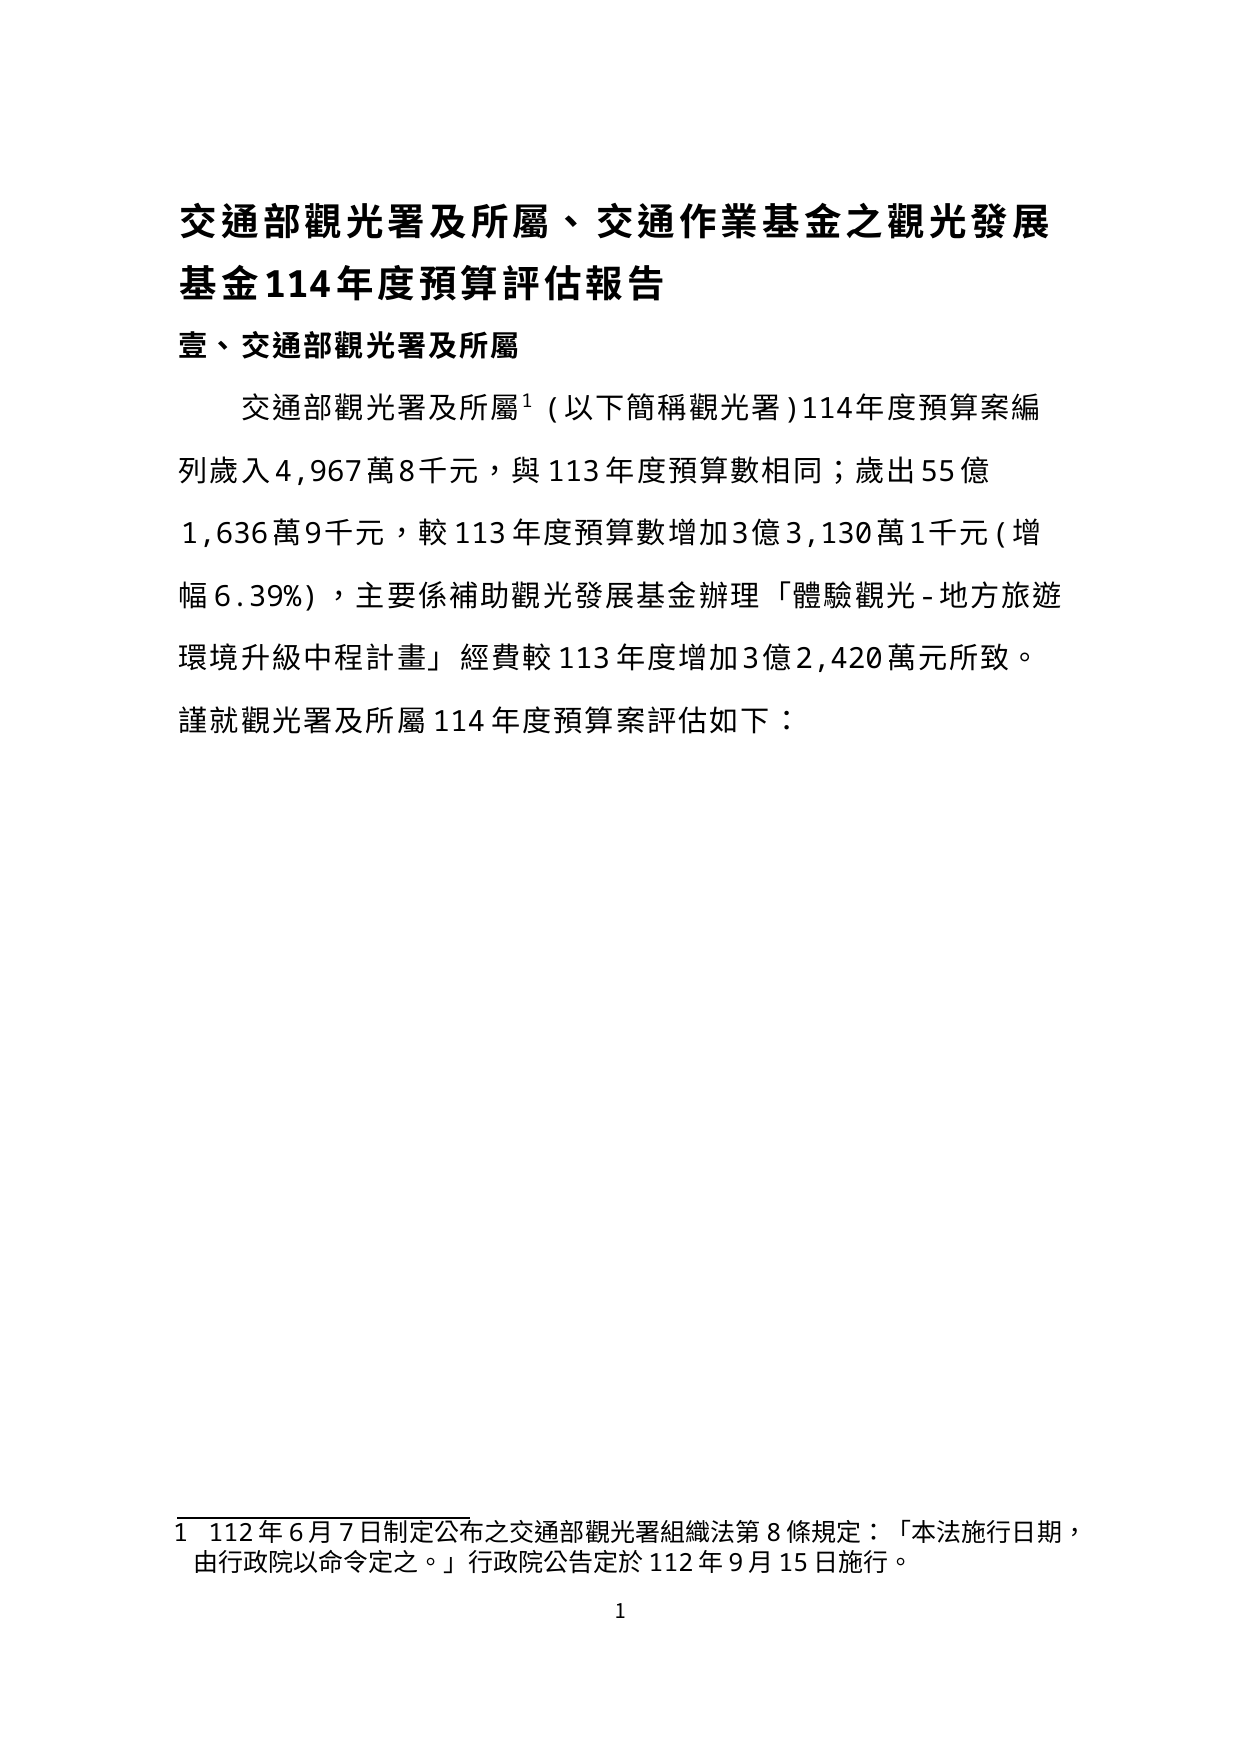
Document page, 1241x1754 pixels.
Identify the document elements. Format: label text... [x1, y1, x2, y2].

text 交通部觀光署及所屬(以下簡稱觀光署)114年度預算案編列歲入4,967萬8千元，與113年度預算數相同；歲出55億1,636萬9千元，較113年度預算數增加3億3,130萬1千元(增幅6.39%)，主要係補助觀光發展基金辦理「體驗觀光-地方旅遊環境升級中程計畫」經費較113年度增加3億2,420萬元所致。謹就觀光署及所屬114年度預算案評估如下： [177, 365, 1063, 740]
text 交通部觀光署及所屬、交通作業基金之觀光發展基金114年度預算評估報告 [177, 177, 1063, 302]
text 112年6月7日制定公布之交通部觀光署組織法第8條規定：「本法施行日期，由行政院以命令定之。」行政院公告定於112年9月15日施行。 [173, 1518, 1063, 1577]
text 壹、交通部觀光署及所屬 [177, 302, 1063, 365]
